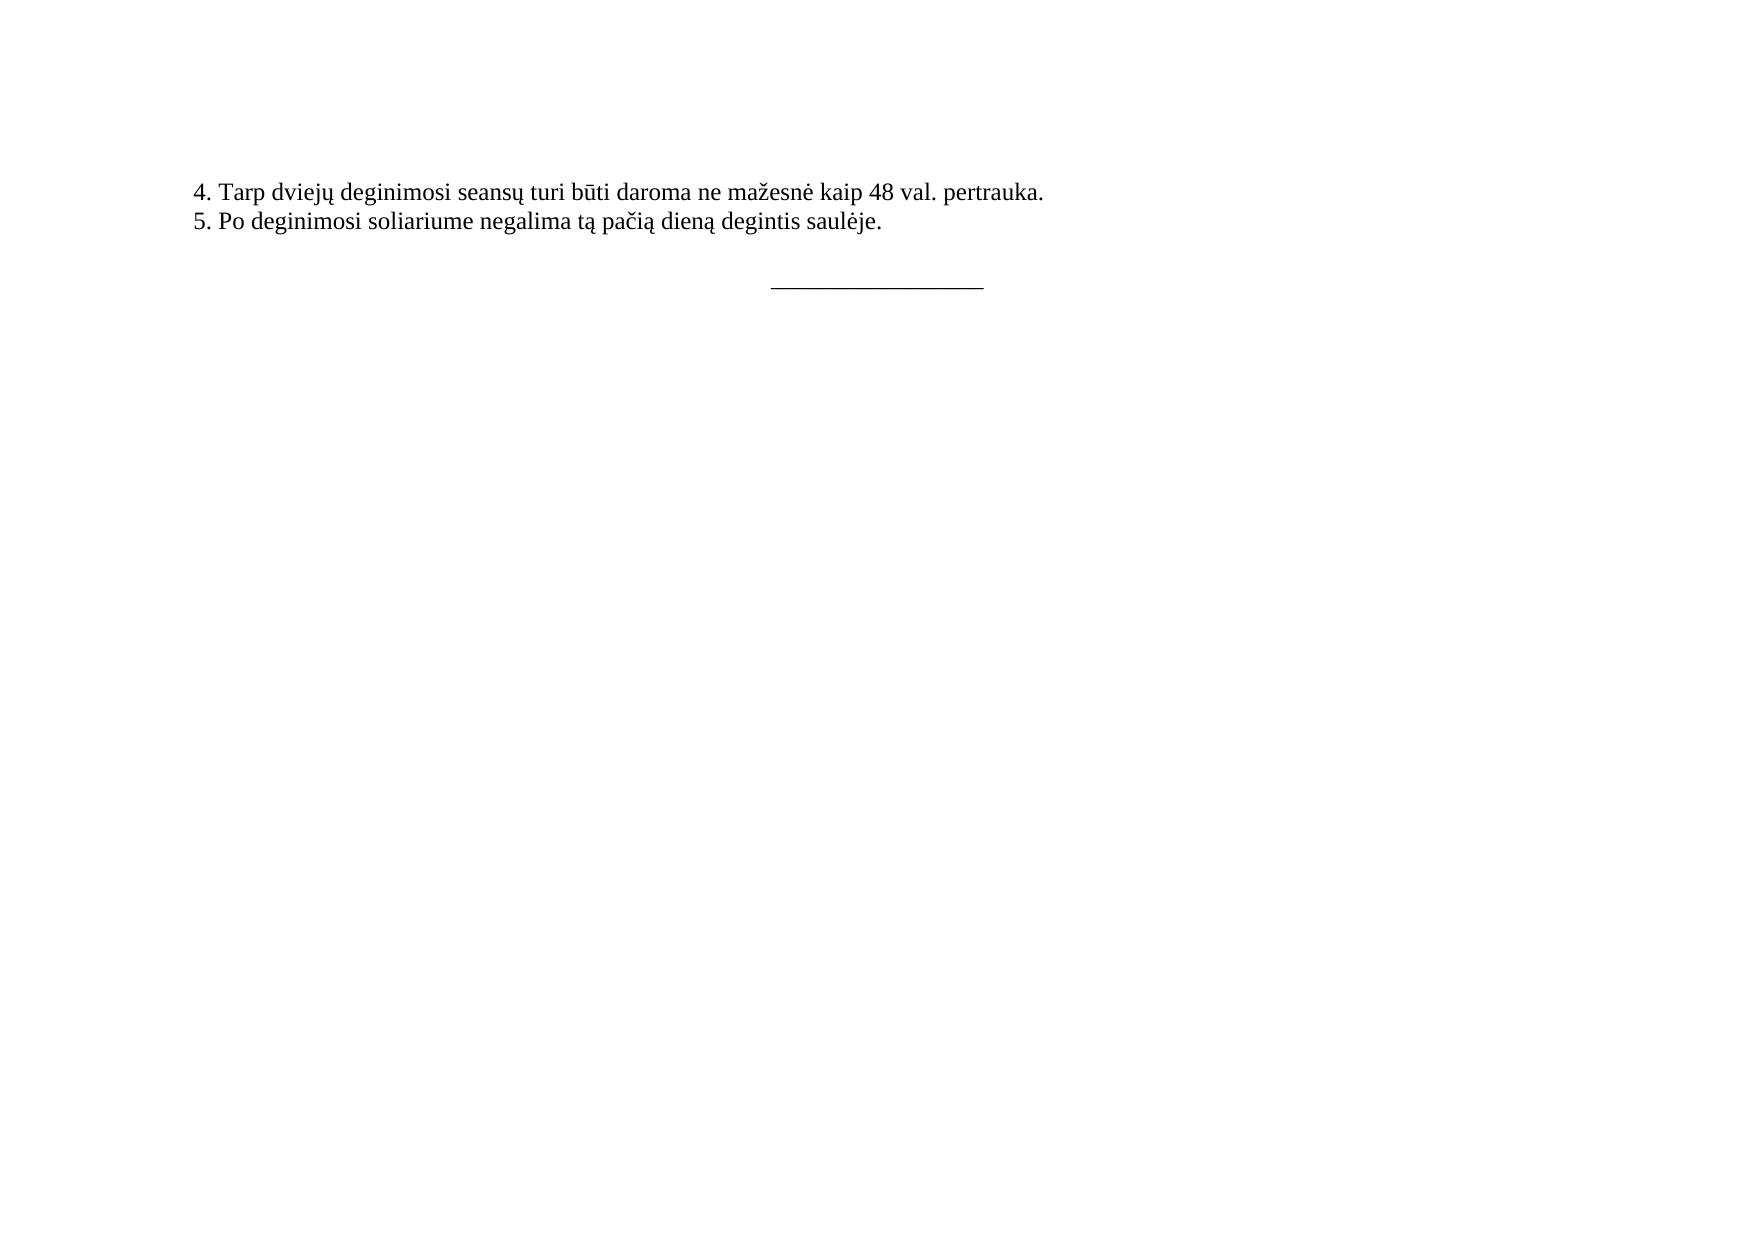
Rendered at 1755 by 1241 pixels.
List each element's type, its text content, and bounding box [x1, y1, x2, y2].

text 4. Tarp dviejų deginimosi seansų turi būti daroma ne mažesnė kaip 48 val. pertrauka. [193, 177, 1636, 206]
text _________________ [118, 263, 1636, 292]
text 5. Po deginimosi soliariume negalima tą pačią dieną degintis saulėje. [193, 206, 1636, 235]
